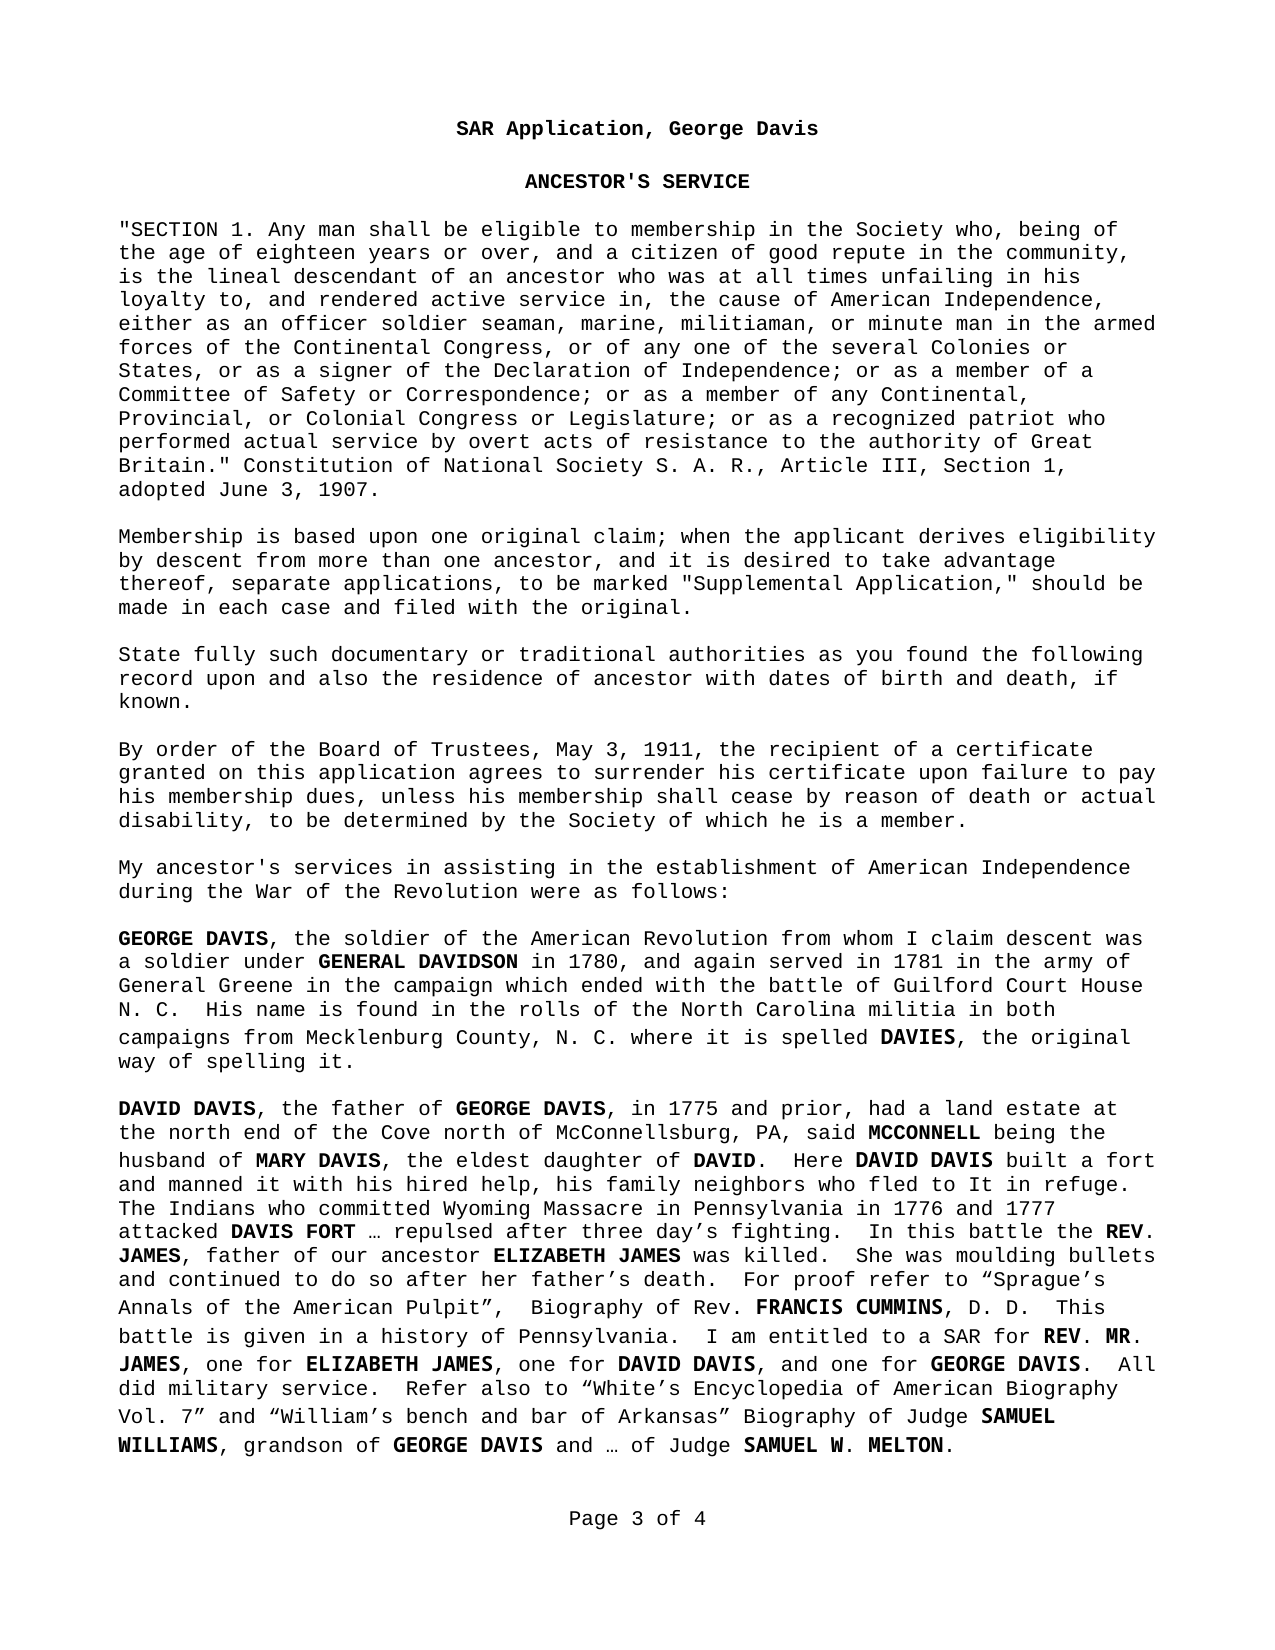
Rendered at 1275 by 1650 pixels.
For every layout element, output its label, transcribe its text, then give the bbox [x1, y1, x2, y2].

text State fully such documentary or traditional authorities as you found the following record upon and also the residence of ancestor with dates of birth and death, if known. [118, 644, 1157, 715]
text Membership is based upon one original claim; when the applicant derives eligibility by descent from more than one ancestor, and it is desired to take advantage thereof, separate applications, to be marked "Supplemental Application," should be made in each case and filed with the original. [118, 526, 1157, 621]
text "SECTION 1. Any man shall be eligible to membership in the Society who, being of the age of eighteen years or over, and a citizen of good repute in the community, is the lineal descendant of an ancestor who was at all times unfailing in his loyalty to, and rendered active service in, the cause of American Independence, either as an officer soldier seaman, marine, militiaman, or minute man in the armed forces of the Continental Congress, or of any one of the several Colonies or States, or as a signer of the Declaration of Independence; or as a member of a Committee of Safety or Correspondence; or as a member of any Continental, Provincial, or Colonial Congress or Legislature; or as a recognized patriot who performed actual service by overt acts of resistance to the authority of Great Britain." Constitution of National Society S. A. R., Article III, Section 1, adopted June 3, 1907. [118, 218, 1157, 502]
text By order of the Board of Trustees, May 3, 1911, the recipient of a certificate granted on this application agrees to surrender his certificate upon failure to pay his membership dues, unless his membership shall cease by reason of death or actual disability, to be determined by the Society of which he is a member. [118, 739, 1157, 833]
text ANCESTOR'S SERVICE [118, 171, 1157, 195]
text My ancestor's services in assisting in the establishment of American Independence during the War of the Revolution were as follows: [118, 857, 1157, 904]
text David davis, the father of George Davis, in 1775 and prior, had a land estate at the north end of the Cove north of McConnellsburg, PA, said McConnell being the husband of Mary Davis, the eldest daughter of David. Here David Davis built a fort and manned it with his hired help, his family neighbors who fled to It in refuge. The Indians who committed Wyoming Massacre in Pennsylvania in 1776 and 1777 attacked Davis Fort … repulsed after three day’s fighting. In this battle the Rev. James, father of our ancestor Elizabeth James was killed. She was moulding bullets and continued to do so after her father’s death. For proof refer to “Sprague’s Annals of the American Pulpit”, Biography of Rev. Francis Cummins, D. D. This battle is given in a history of Pennsylvania. I am entitled to a SAR for Rev. Mr. James, one for Elizabeth James, one for David Davis, and one for George Davis. All did military service. Refer also to “White’s Encyclopedia of American Biography Vol. 7” and “William’s bench and bar of Arkansas” Biography of Judge Samuel Williams, grandson of George Davis and … of Judge Samuel W. Melton. [118, 1098, 1157, 1459]
text GEORGE DAVIS, the soldier of the American Revolution from whom I claim descent was a soldier under General Davidson in 1780, and again served in 1781 in the army of General Greene in the campaign which ended with the battle of Guilford Court House N. C. His name is found in the rolls of the North Carolina militia in both campaigns from Mecklenburg County, N. C. where it is spelled DAVIES, the original way of spelling it. [118, 928, 1157, 1075]
